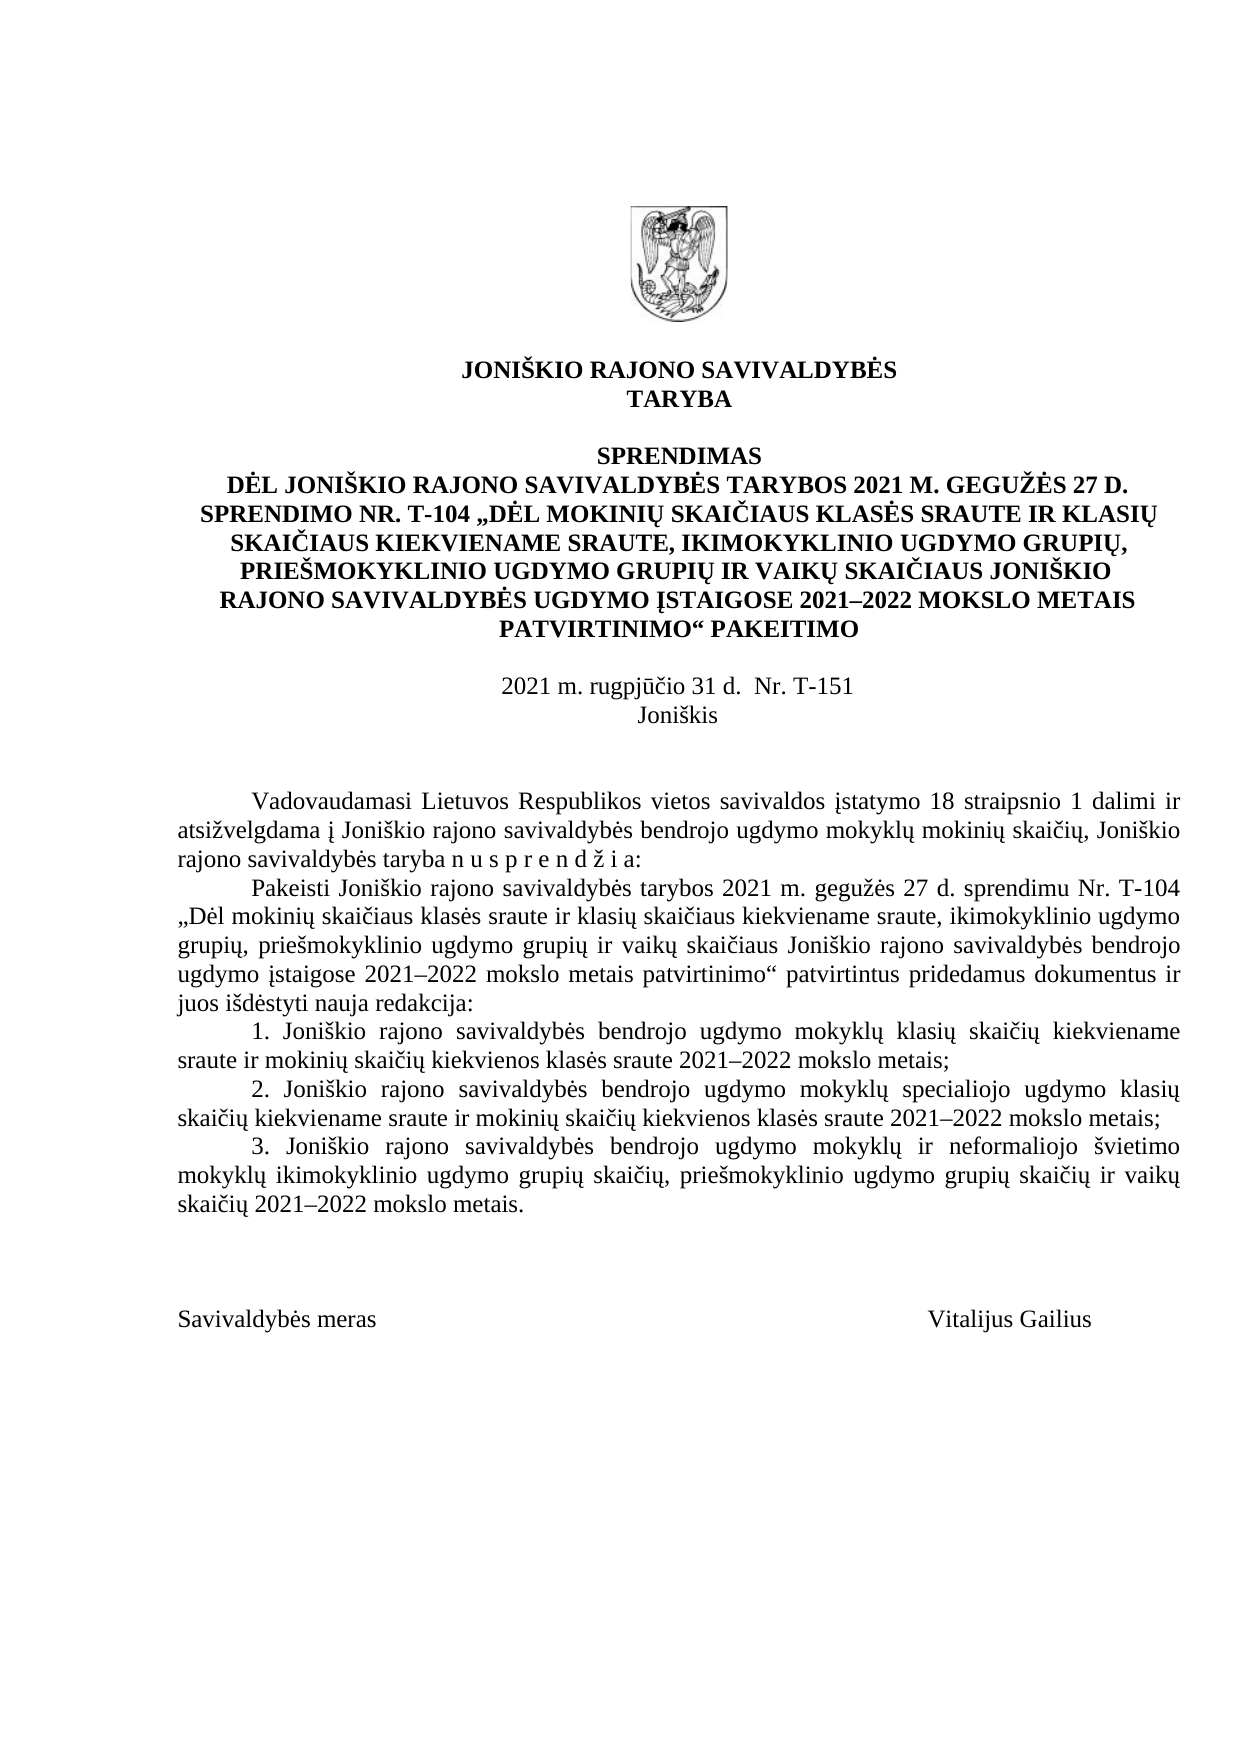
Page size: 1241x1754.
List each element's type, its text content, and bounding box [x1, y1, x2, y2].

text DĖL JONIŠKIO RAJONO SAVIVALDYBĖS TARYBOS 2021 M. GEGUŽĖS 27 D. SPRENDIMO NR. T-104 „DĖL MOKINIŲ SKAIČIAUS KLASĖS SRAUTE IR KLASIŲ SKAIČIAUS KIEKVIENAME SRAUTE, IKIMOKYKLINIO UGDYMO GRUPIŲ, PRIEŠMOKYKLINIO UGDYMO GRUPIŲ IR VAIKŲ SKAIČIAUS JONIŠKIO [174, 470, 1181, 585]
text Joniškio rajono savivaldybės TARYBA [177, 355, 1181, 413]
text 2021 m. rugpjūčio 31 d. Nr. T-151 [174, 671, 1181, 700]
text 3. Joniškio rajono savivaldybės bendrojo ugdymo mokyklų ir neformaliojo švietimo mokyklų ikimokyklinio ugdymo grupių skaičių, priešmokyklinio ugdymo grupių skaičių ir vaikų skaičių 2021–2022 mokslo metais. [177, 1131, 1181, 1218]
text 2. Joniškio rajono savivaldybės bendrojo ugdymo mokyklų specialiojo ugdymo klasių skaičių kiekviename sraute ir mokinių skaičių kiekvienos klasės sraute 2021–2022 mokslo metais; [177, 1074, 1181, 1131]
text Joniškis [174, 700, 1181, 729]
text Pakeisti Joniškio rajono savivaldybės tarybos 2021 m. gegužės 27 d. sprendimu Nr. T-104 „Dėl mokinių skaičiaus klasės sraute ir klasių skaičiaus kiekviename sraute, ikimokyklinio ugdymo grupių, priešmokyklinio ugdymo grupių ir vaikų skaičiaus Joniškio rajono savivaldybės bendrojo ugdymo įstaigose 2021–2022 mokslo metais patvirtinimo“ patvirtintus pridedamus dokumentus ir juos išdėstyti nauja redakcija: [177, 873, 1181, 1016]
text 1. Joniškio rajono savivaldybės bendrojo ugdymo mokyklų klasių skaičių kiekviename sraute ir mokinių skaičių kiekvienos klasės sraute 2021–2022 mokslo metais; [177, 1016, 1181, 1074]
text Savivaldybės meras Vitalijus Gailius [177, 1304, 1181, 1333]
text RAJONO SAVIVALDYBĖS UGDYMO ĮSTAIGOSE 2021–2022 MOKSLO METAIS PATVIRTINIMO“ PAKEITIMO [174, 585, 1181, 643]
text Vadovaudamasi Lietuvos Respublikos vietos savivaldos įstatymo 18 straipsnio 1 dalimi ir atsižvelgdama į Joniškio rajono savivaldybės bendrojo ugdymo mokyklų mokinių skaičių, Joniškio rajono savivaldybės taryba n u s p r e n d ž i a: [177, 786, 1181, 873]
text SPRENDIMAS [177, 441, 1181, 470]
